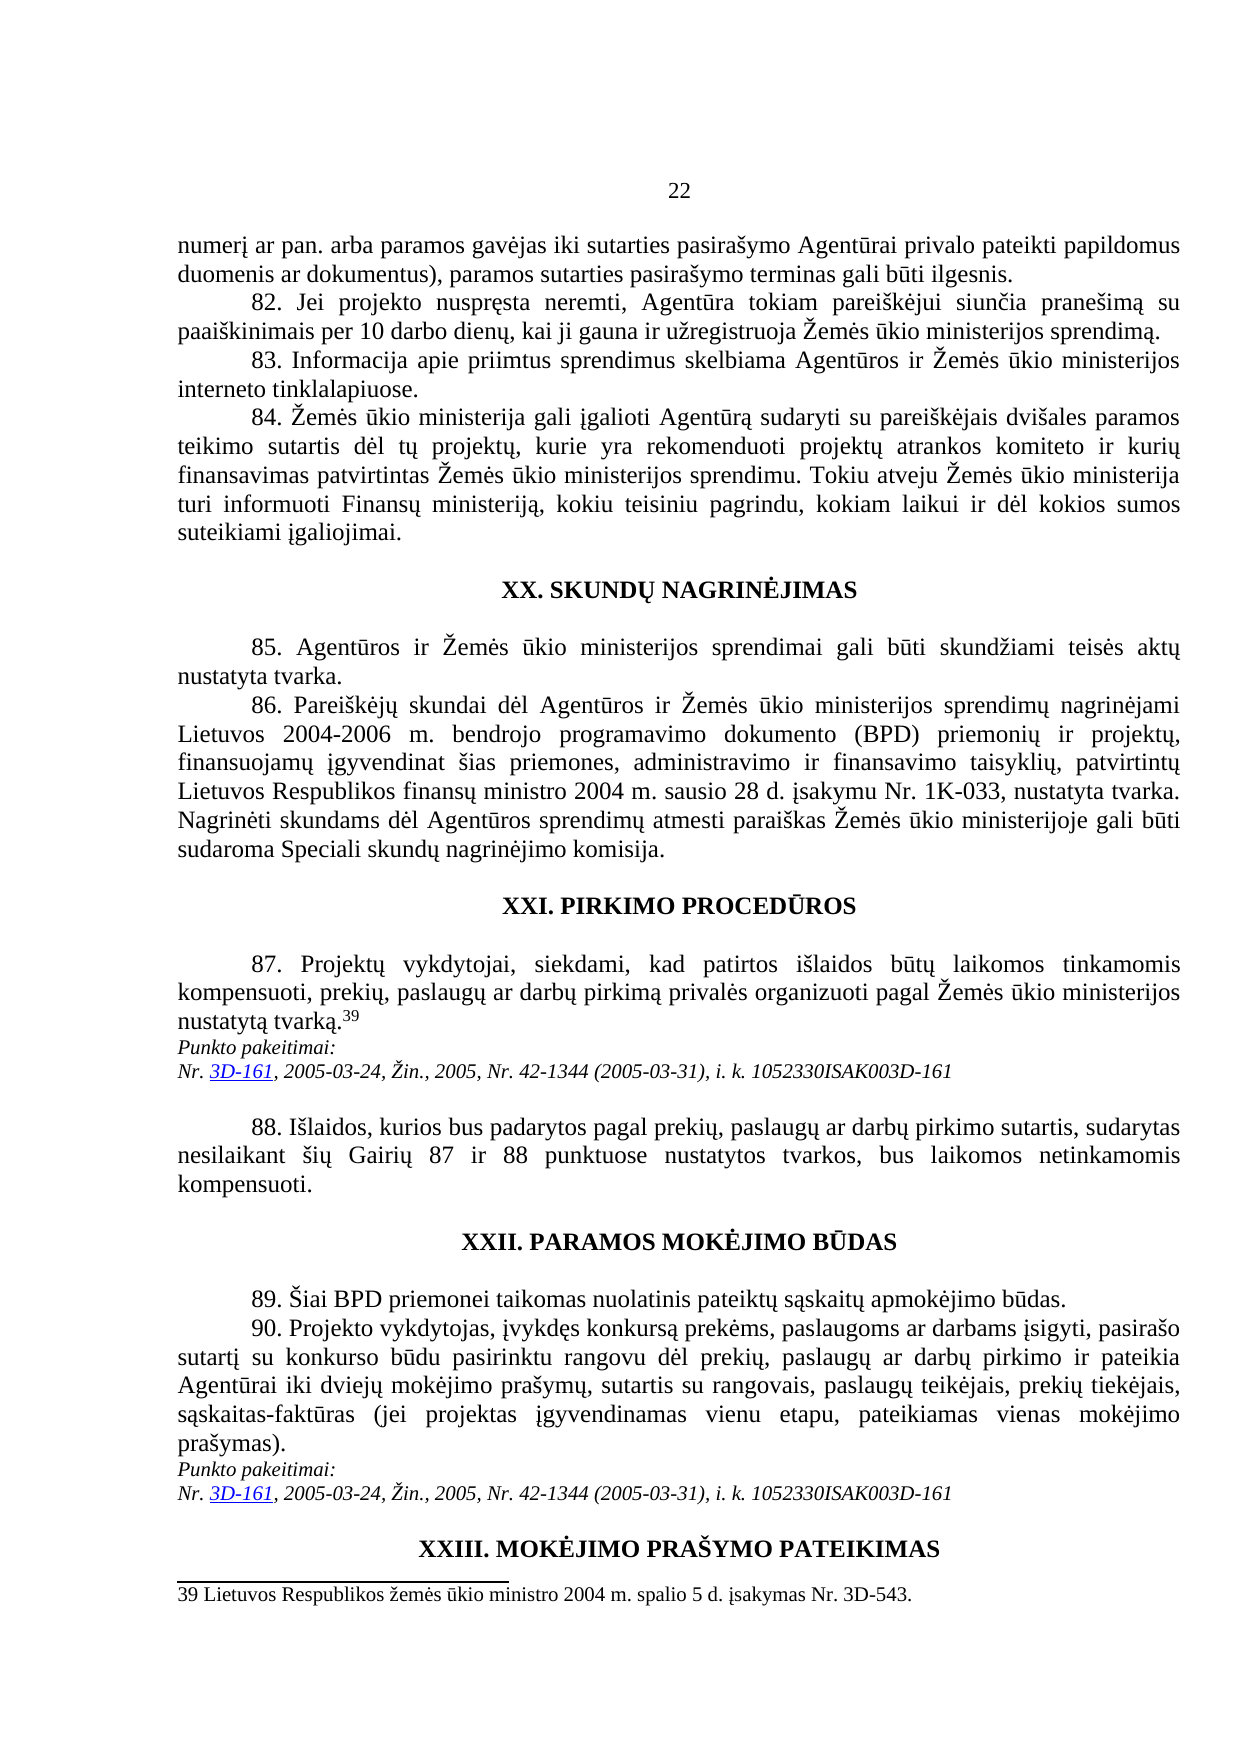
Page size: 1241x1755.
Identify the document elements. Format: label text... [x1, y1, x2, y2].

text XXII. PARAMOS MOKĖJIMO BŪDAS [177, 1227, 1181, 1256]
text 85. Agentūros ir Žemės ūkio ministerijos sprendimai gali būti skundžiami teisės aktų nustatyta tvarka. [177, 632, 1181, 690]
text 87. Projektų vykdytojai, siekdami, kad patirtos išlaidos būtų laikomos tinkamomis kompensuoti, prekių, paslaugų ar darbų pirkimą privalės organizuoti pagal Žemės ūkio ministerijos nustatytą tvarką. [177, 949, 1181, 1035]
text XXIII. MOKĖJIMO PRAŠYMO PATEIKIMAS [177, 1534, 1181, 1562]
text Lietuvos Respublikos žemės ūkio ministro 2004 m. spalio 5 d. įsakymas Nr. 3D-543. [177, 1582, 1181, 1606]
text 83. Informacija apie priimtus sprendimus skelbiama Agentūros ir Žemės ūkio ministerijos interneto tinklalapiuose. [177, 345, 1181, 402]
text 84. Žemės ūkio ministerija gali įgalioti Agentūrą sudaryti su pareiškėjais dvišales paramos teikimo sutartis dėl tų projektų, kurie yra rekomenduoti projektų atrankos komiteto ir kurių finansavimas patvirtintas Žemės ūkio ministerijos sprendimu. Tokiu atveju Žemės ūkio ministerija turi informuoti Finansų ministeriją, kokiu teisiniu pagrindu, kokiam laikui ir dėl kokios sumos suteikiami įgaliojimai. [177, 402, 1181, 546]
text XXI. PIRKIMO PROCEDŪROS [177, 891, 1181, 920]
text Nr. 3D-161, 2005-03-24, Žin., 2005, Nr. 42-1344 (2005-03-31), i. k. 1052330ISAK003D-161 [177, 1481, 1181, 1505]
text Punkto pakeitimai: [177, 1457, 1181, 1481]
text 86. Pareiškėjų skundai dėl Agentūros ir Žemės ūkio ministerijos sprendimų nagrinėjami Lietuvos 2004-2006 m. bendrojo programavimo dokumento (BPD) priemonių ir projektų, finansuojamų įgyvendinat šias priemones, administravimo ir finansavimo taisyklių, patvirtintų Lietuvos Respublikos finansų ministro 2004 m. sausio 28 d. įsakymu Nr. 1K-033, nustatyta tvarka. Nagrinėti skundams dėl Agentūros sprendimų atmesti paraiškas Žemės ūkio ministerijoje gali būti sudaroma Speciali skundų nagrinėjimo komisija. [177, 690, 1181, 862]
text 88. Išlaidos, kurios bus padarytos pagal prekių, paslaugų ar darbų pirkimo sutartis, sudarytas nesilaikant šių Gairių 87 ir 88 punktuose nustatytos tvarkos, bus laikomos netinkamomis kompensuoti. [177, 1112, 1181, 1198]
text Nr. 3D-161, 2005-03-24, Žin., 2005, Nr. 42-1344 (2005-03-31), i. k. 1052330ISAK003D-161 [177, 1059, 1181, 1083]
text Punkto pakeitimai: [177, 1035, 1181, 1059]
text XX. SKUNDŲ NAGRINĖJIMAS [177, 575, 1181, 604]
text numerį ar pan. arba paramos gavėjas iki sutarties pasirašymo Agentūrai privalo pateikti papildomus duomenis ar dokumentus), paramos sutarties pasirašymo terminas gali būti ilgesnis. [177, 230, 1181, 287]
text 89. Šiai BPD priemonei taikomas nuolatinis pateiktų sąskaitų apmokėjimo būdas. [177, 1284, 1181, 1313]
text 82. Jei projekto nuspręsta neremti, Agentūra tokiam pareiškėjui siunčia pranešimą su paaiškinimais per 10 darbo dienų, kai ji gauna ir užregistruoja Žemės ūkio ministerijos sprendimą. [177, 287, 1181, 345]
text 90. Projekto vykdytojas, įvykdęs konkursą prekėms, paslaugoms ar darbams įsigyti, pasirašo sutartį su konkurso būdu pasirinktu rangovu dėl prekių, paslaugų ar darbų pirkimo ir pateikia Agentūrai iki dviejų mokėjimo prašymų, sutartis su rangovais, paslaugų teikėjais, prekių tiekėjais, sąskaitas-faktūras (jei projektas įgyvendinamas vienu etapu, pateikiamas vienas mokėjimo prašymas). [177, 1313, 1181, 1457]
